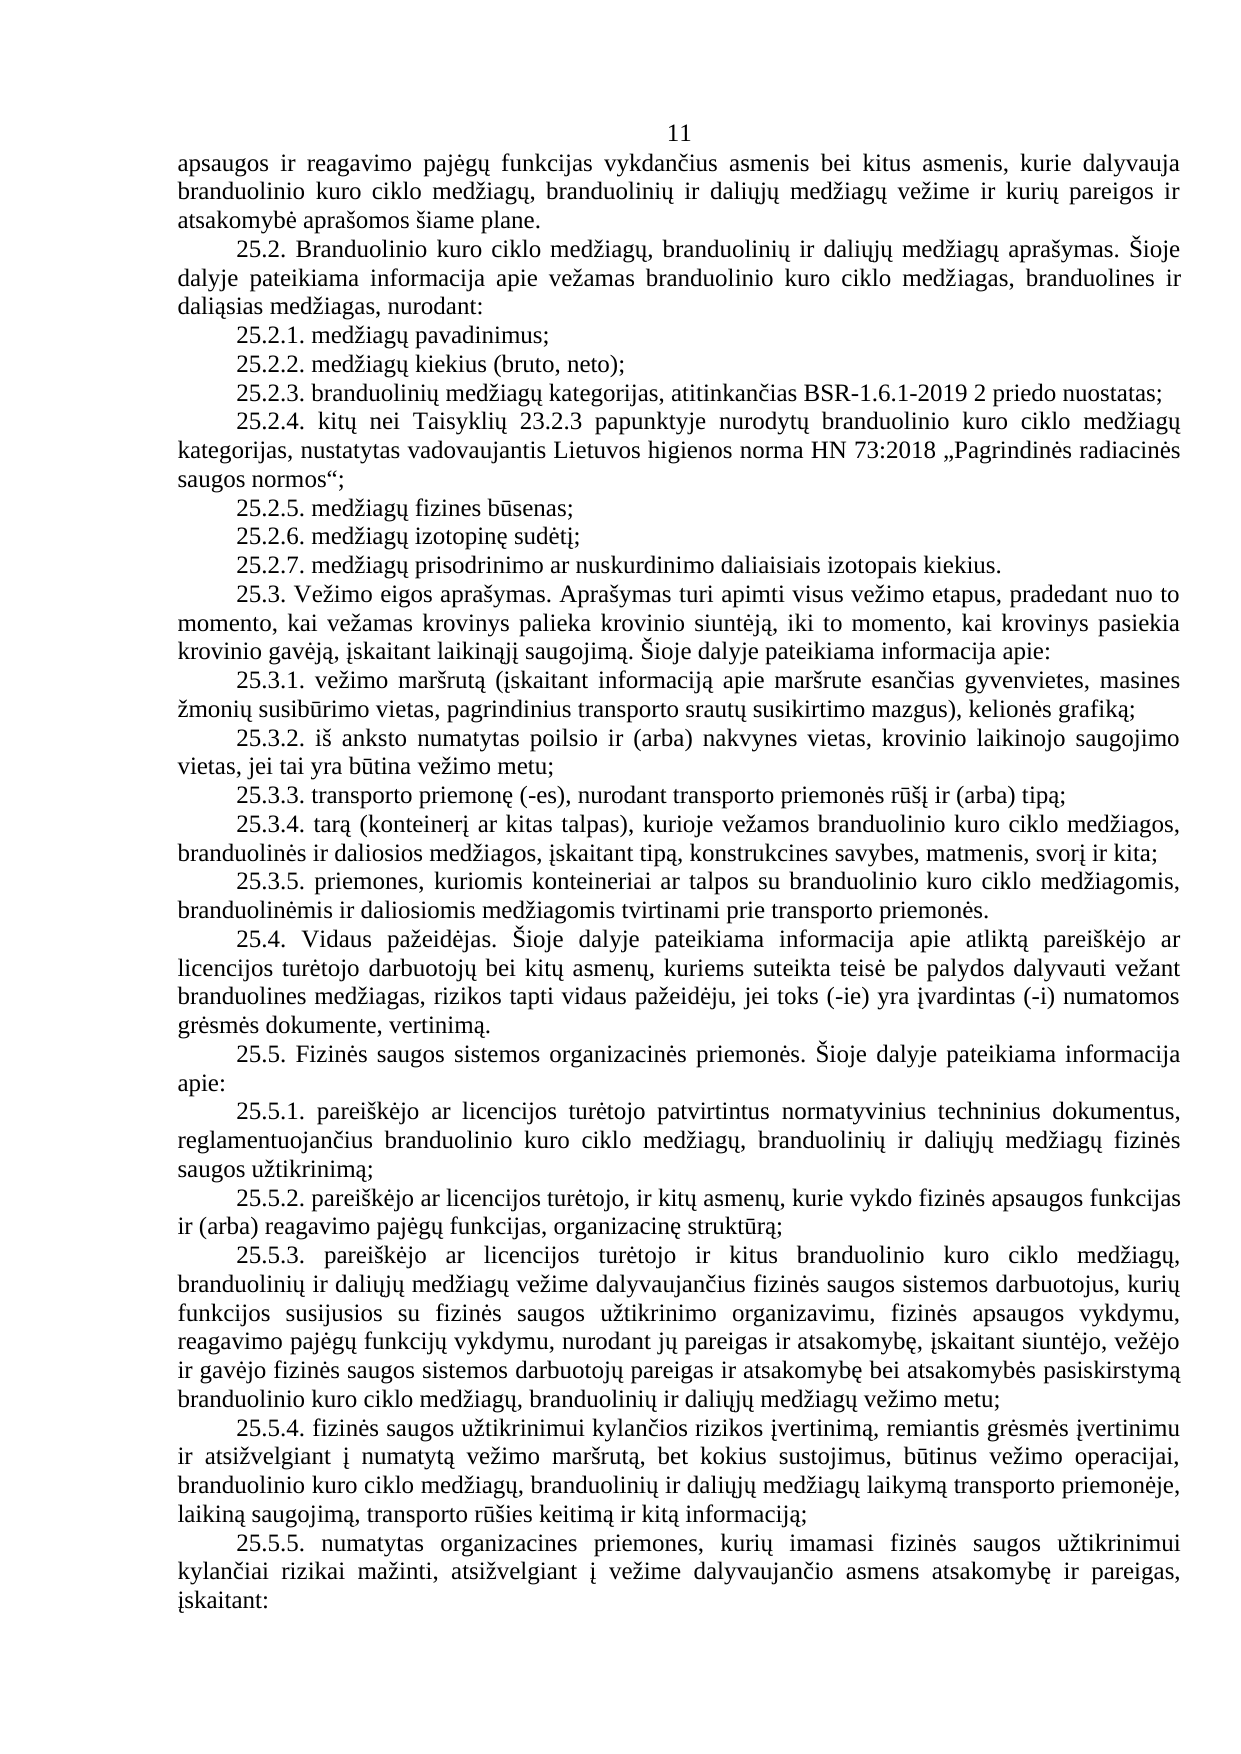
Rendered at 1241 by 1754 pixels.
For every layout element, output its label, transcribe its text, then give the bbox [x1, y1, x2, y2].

text 25.2.5. medžiagų fizines būsenas; [177, 493, 1181, 521]
text 25.5.3. pareiškėjo ar licencijos turėtojo ir kitus branduolinio kuro ciklo medžiagų, branduolinių ir daliųjų medžiagų vežime dalyvaujančius fizinės saugos sistemos darbuotojus, kurių funkcijos susijusios su fizinės saugos užtikrinimo organizavimu, fizinės apsaugos vykdymu, reagavimo pajėgų funkcijų vykdymu, nurodant jų pareigas ir atsakomybę, įskaitant siuntėjo, vežėjo ir gavėjo fizinės saugos sistemos darbuotojų pareigas ir atsakomybę bei atsakomybės pasiskirstymą branduolinio kuro ciklo medžiagų, branduolinių ir daliųjų medžiagų vežimo metu; [177, 1240, 1181, 1413]
text 25.2.3. branduolinių medžiagų kategorijas, atitinkančias BSR-1.6.1-2019 2 priedo nuostatas; [177, 378, 1181, 406]
text 25.2.4. kitų nei Taisyklių 23.2.3 papunktyje nurodytų branduolinio kuro ciklo medžiagų kategorijas, nustatytas vadovaujantis Lietuvos higienos norma HN 73:2018 „Pagrindinės radiacinės saugos normos“; [177, 406, 1181, 493]
text 25.5.1. pareiškėjo ar licencijos turėtojo patvirtintus normatyvinius techninius dokumentus, reglamentuojančius branduolinio kuro ciklo medžiagų, branduolinių ir daliųjų medžiagų fizinės saugos užtikrinimą; [177, 1096, 1181, 1183]
text 25.2.6. medžiagų izotopinę sudėtį; [177, 521, 1181, 550]
text 25.3.3. transporto priemonę (-es), nurodant transporto priemonės rūšį ir (arba) tipą; [177, 780, 1181, 809]
text 25.3.1. vežimo maršrutą (įskaitant informaciją apie maršrute esančias gyvenvietes, masines žmonių susibūrimo vietas, pagrindinius transporto srautų susikirtimo mazgus), kelionės grafiką; [177, 665, 1181, 723]
text 25.2. Branduolinio kuro ciklo medžiagų, branduolinių ir daliųjų medžiagų aprašymas. Šioje dalyje pateikiama informacija apie vežamas branduolinio kuro ciklo medžiagas, branduolines ir daliąsias medžiagas, nurodant: [177, 234, 1181, 320]
text 25.5. Fizinės saugos sistemos organizacinės priemonės. Šioje dalyje pateikiama informacija apie: [177, 1039, 1181, 1096]
text 25.3.2. iš anksto numatytas poilsio ir (arba) nakvynes vietas, krovinio laikinojo saugojimo vietas, jei tai yra būtina vežimo metu; [177, 723, 1181, 780]
text 25.2.1. medžiagų pavadinimus; [177, 320, 1181, 349]
text 25.3.5. priemones, kuriomis konteineriai ar talpos su branduolinio kuro ciklo medžiagomis, branduolinėmis ir daliosiomis medžiagomis tvirtinami prie transporto priemonės. [177, 866, 1181, 924]
text 25.4. Vidaus pažeidėjas. Šioje dalyje pateikiama informacija apie atliktą pareiškėjo ar licencijos turėtojo darbuotojų bei kitų asmenų, kuriems suteikta teisė be palydos dalyvauti vežant branduolines medžiagas, rizikos tapti vidaus pažeidėju, jei toks (-ie) yra įvardintas (-i) numatomos grėsmės dokumente, vertinimą. [177, 924, 1181, 1039]
text 25.5.5. numatytas organizacines priemones, kurių imamasi fizinės saugos užtikrinimui kylančiai rizikai mažinti, atsižvelgiant į vežime dalyvaujančio asmens atsakomybę ir pareigas, įskaitant: [177, 1528, 1181, 1614]
text 25.3.4. tarą (konteinerį ar kitas talpas), kurioje vežamos branduolinio kuro ciklo medžiagos, branduolinės ir daliosios medžiagos, įskaitant tipą, konstrukcines savybes, matmenis, svorį ir kita; [177, 809, 1181, 866]
text 25.3. Vežimo eigos aprašymas. Aprašymas turi apimti visus vežimo etapus, pradedant nuo to momento, kai vežamas krovinys palieka krovinio siuntėją, iki to momento, kai krovinys pasiekia krovinio gavėją, įskaitant laikinąjį saugojimą. Šioje dalyje pateikiama informacija apie: [177, 579, 1181, 665]
text 25.5.2. pareiškėjo ar licencijos turėtojo, ir kitų asmenų, kurie vykdo fizinės apsaugos funkcijas ir (arba) reagavimo pajėgų funkcijas, organizacinę struktūrą; [177, 1183, 1181, 1240]
text 25.2.7. medžiagų prisodrinimo ar nuskurdinimo daliaisiais izotopais kiekius. [177, 550, 1181, 579]
text apsaugos ir reagavimo pajėgų funkcijas vykdančius asmenis bei kitus asmenis, kurie dalyvauja branduolinio kuro ciklo medžiagų, branduolinių ir daliųjų medžiagų vežime ir kurių pareigos ir atsakomybė aprašomos šiame plane. [177, 148, 1181, 234]
text 25.5.4. fizinės saugos užtikrinimui kylančios rizikos įvertinimą, remiantis grėsmės įvertinimu ir atsižvelgiant į numatytą vežimo maršrutą, bet kokius sustojimus, būtinus vežimo operacijai, branduolinio kuro ciklo medžiagų, branduolinių ir daliųjų medžiagų laikymą transporto priemonėje, laikiną saugojimą, transporto rūšies keitimą ir kitą informaciją; [177, 1413, 1181, 1528]
text 25.2.2. medžiagų kiekius (bruto, neto); [177, 349, 1181, 378]
